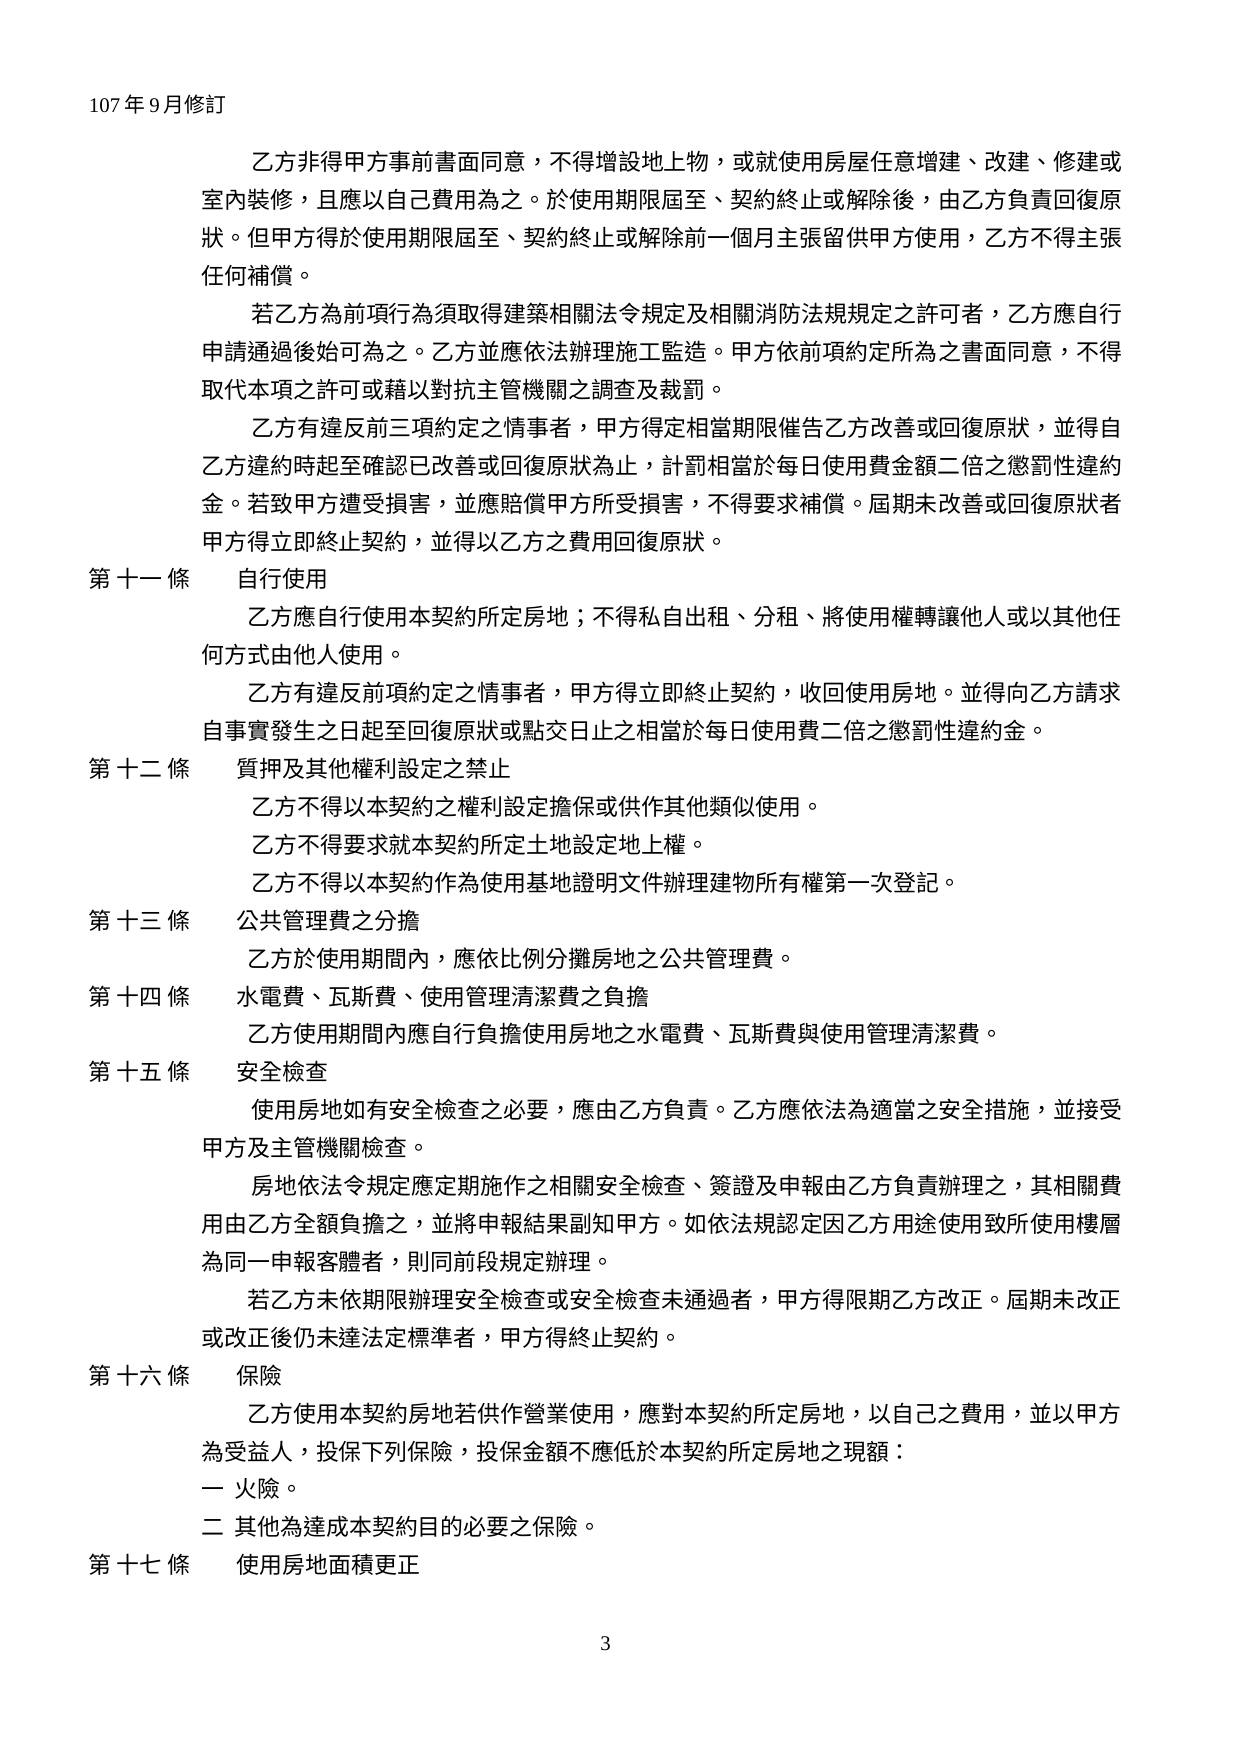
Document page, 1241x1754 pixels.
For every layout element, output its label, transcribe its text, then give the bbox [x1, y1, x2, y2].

text 第 十五 條 安全檢查 [89, 1045, 1122, 1083]
text 乙方不得以本契約作為使用基地證明文件辦理建物所有權第一次登記。 [201, 856, 1122, 894]
text 乙方有違反前項約定之情事者，甲方得立即終止契約，收回使用房地。並得向乙方請求自事實發生之日起至回復原狀或點交日止之相當於每日使用費二倍之懲罰性違約金。 [201, 666, 1122, 742]
text 乙方非得甲方事前書面同意，不得增設地上物，或就使用房屋任意增建、改建、修建或室內裝修，且應以自己費用為之。於使用期限屆至、契約終止或解除後，由乙方負責回復原狀。但甲方得於使用期限屆至、契約終止或解除前一個月主張留供甲方使用，乙方不得主張任何補償。 [201, 135, 1122, 287]
text 若乙方未依期限辦理安全檢查或安全檢查未通過者，甲方得限期乙方改正。屆期未改正或改正後仍未達法定標準者，甲方得終止契約。 [201, 1273, 1122, 1349]
text 乙方有違反前三項約定之情事者，甲方得定相當期限催告乙方改善或回復原狀，並得自乙方違約時起至確認已改善或回復原狀為止，計罰相當於每日使用費金額二倍之懲罰性違約金。若致甲方遭受損害，並應賠償甲方所受損害，不得要求補償。屆期未改善或回復原狀者，甲方得立即終止契約，並得以乙方之費用回復原狀。 [201, 401, 1122, 552]
text 第 十三 條 公共管理費之分擔 [89, 894, 1122, 932]
text 乙方使用期間內應自行負擔使用房地之水電費、瓦斯費與使用管理清潔費。 [201, 1007, 1122, 1045]
text 二 其他為達成本契約目的必要之保險。 [201, 1500, 1122, 1538]
text 使用房地如有安全檢查之必要，應由乙方負責。乙方應依法為適當之安全措施，並接受甲方及主管機關檢查。 [201, 1083, 1122, 1159]
text 乙方使用本契約房地若供作營業使用，應對本契約所定房地，以自己之費用，並以甲方為受益人，投保下列保險，投保金額不應低於本契約所定房地之現額： [201, 1387, 1122, 1462]
text 第 十一 條 自行使用 [89, 552, 1122, 590]
text 乙方於使用期間內，應依比例分攤房地之公共管理費。 [201, 932, 1122, 969]
text 第 十六 條 保險 [89, 1349, 1122, 1387]
text 若乙方為前項行為須取得建築相關法令規定及相關消防法規規定之許可者，乙方應自行申請通過後始可為之。乙方並應依法辦理施工監造。甲方依前項約定所為之書面同意，不得取代本項之許可或藉以對抗主管機關之調查及裁罰。 [201, 287, 1122, 401]
text 第 十二 條 質押及其他權利設定之禁止 [89, 742, 1122, 780]
text 乙方不得以本契約之權利設定擔保或供作其他類似使用。 [201, 780, 1122, 818]
text 第 十四 條 水電費、瓦斯費、使用管理清潔費之負擔 [89, 969, 1122, 1007]
text 房地依法令規定應定期施作之相關安全檢查、簽證及申報由乙方負責辦理之，其相關費用由乙方全額負擔之，並將申報結果副知甲方。如依法規認定因乙方用途使用致所使用樓層為同一申報客體者，則同前段規定辦理。 [201, 1159, 1122, 1273]
text 乙方不得要求就本契約所定土地設定地上權。 [201, 818, 1122, 856]
text 乙方應自行使用本契約所定房地；不得私自出租、分租、將使用權轉讓他人或以其他任何方式由他人使用。 [201, 590, 1122, 666]
text 一 火險。 [201, 1462, 1122, 1500]
text 第 十七 條 使用房地面積更正 [89, 1538, 1122, 1576]
